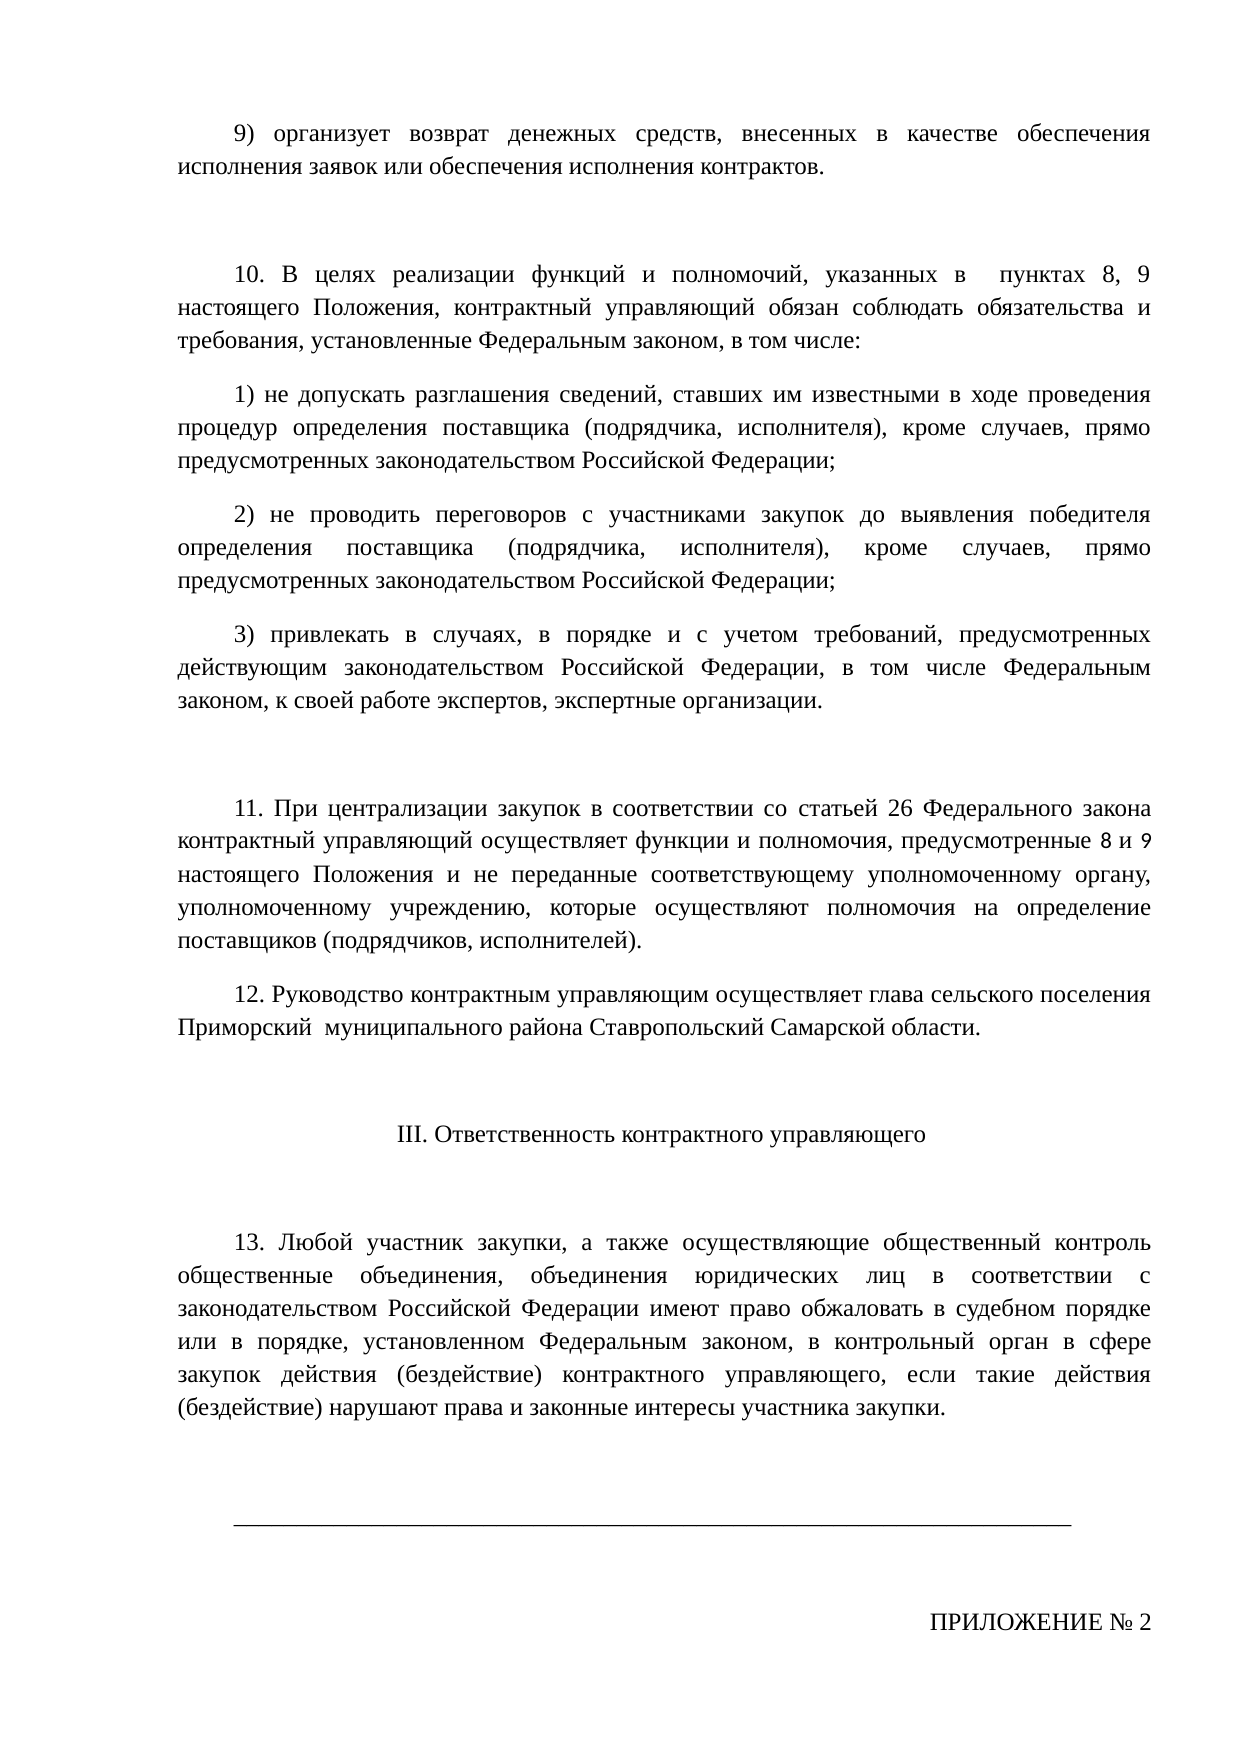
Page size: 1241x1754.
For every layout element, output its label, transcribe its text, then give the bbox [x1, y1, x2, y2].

text III. Ответственность контрактного управляющего [177, 1119, 1152, 1148]
text 10. В целях реализации функций и полномочий, указанных в пунктах 8, 9 настоящего Положения, контрактный управляющий обязан соблюдать обязательства и требования, установленные Федеральным законом, в том числе: [177, 259, 1152, 354]
text 13. Любой участник закупки, а также осуществляющие общественный контроль общественные объединения, объединения юридических лиц в соответствии с законодательством Российской Федерации имеют право обжаловать в судебном порядке или в порядке, установленном Федеральным законом, в контрольный орган в сфере закупок действия (бездействие) контрактного управляющего, если такие действия (бездействие) нарушают права и законные интересы участника закупки. [177, 1227, 1152, 1421]
text ПРИЛОЖЕНИЕ № 2 [177, 1607, 1152, 1636]
text 9) организует возврат денежных средств, внесенных в качестве обеспечения исполнения заявок или обеспечения исполнения контрактов. [177, 118, 1152, 180]
text 2) не проводить переговоров с участниками закупок до выявления победителя определения поставщика (подрядчика, исполнителя), кроме случаев, прямо предусмотренных законодательством Российской Федерации; [177, 499, 1152, 594]
text 1) не допускать разглашения сведений, ставших им известными в ходе проведения процедур определения поставщика (подрядчика, исполнителя), кроме случаев, прямо предусмотренных законодательством Российской Федерации; [177, 379, 1152, 474]
text 11. При централизации закупок в соответствии со статьей 26 Федерального закона контрактный управляющий осуществляет функции и полномочия, предусмотренные 8 и 9 настоящего Положения и не переданные соответствующему уполномоченному органу, уполномоченному учреждению, которые осуществляют полномочия на определение поставщиков (подрядчиков, исполнителей). [177, 793, 1152, 954]
text 3) привлекать в случаях, в порядке и с учетом требований, предусмотренных действующим законодательством Российской Федерации, в том числе Федеральным законом, к своей работе экспертов, экспертные организации. [177, 619, 1152, 714]
text ___________________________________________________________________ [177, 1500, 1152, 1529]
text 12. Руководство контрактным управляющим осуществляет глава сельского поселения Приморский муниципального района Ставропольский Самарской области. [177, 979, 1152, 1041]
